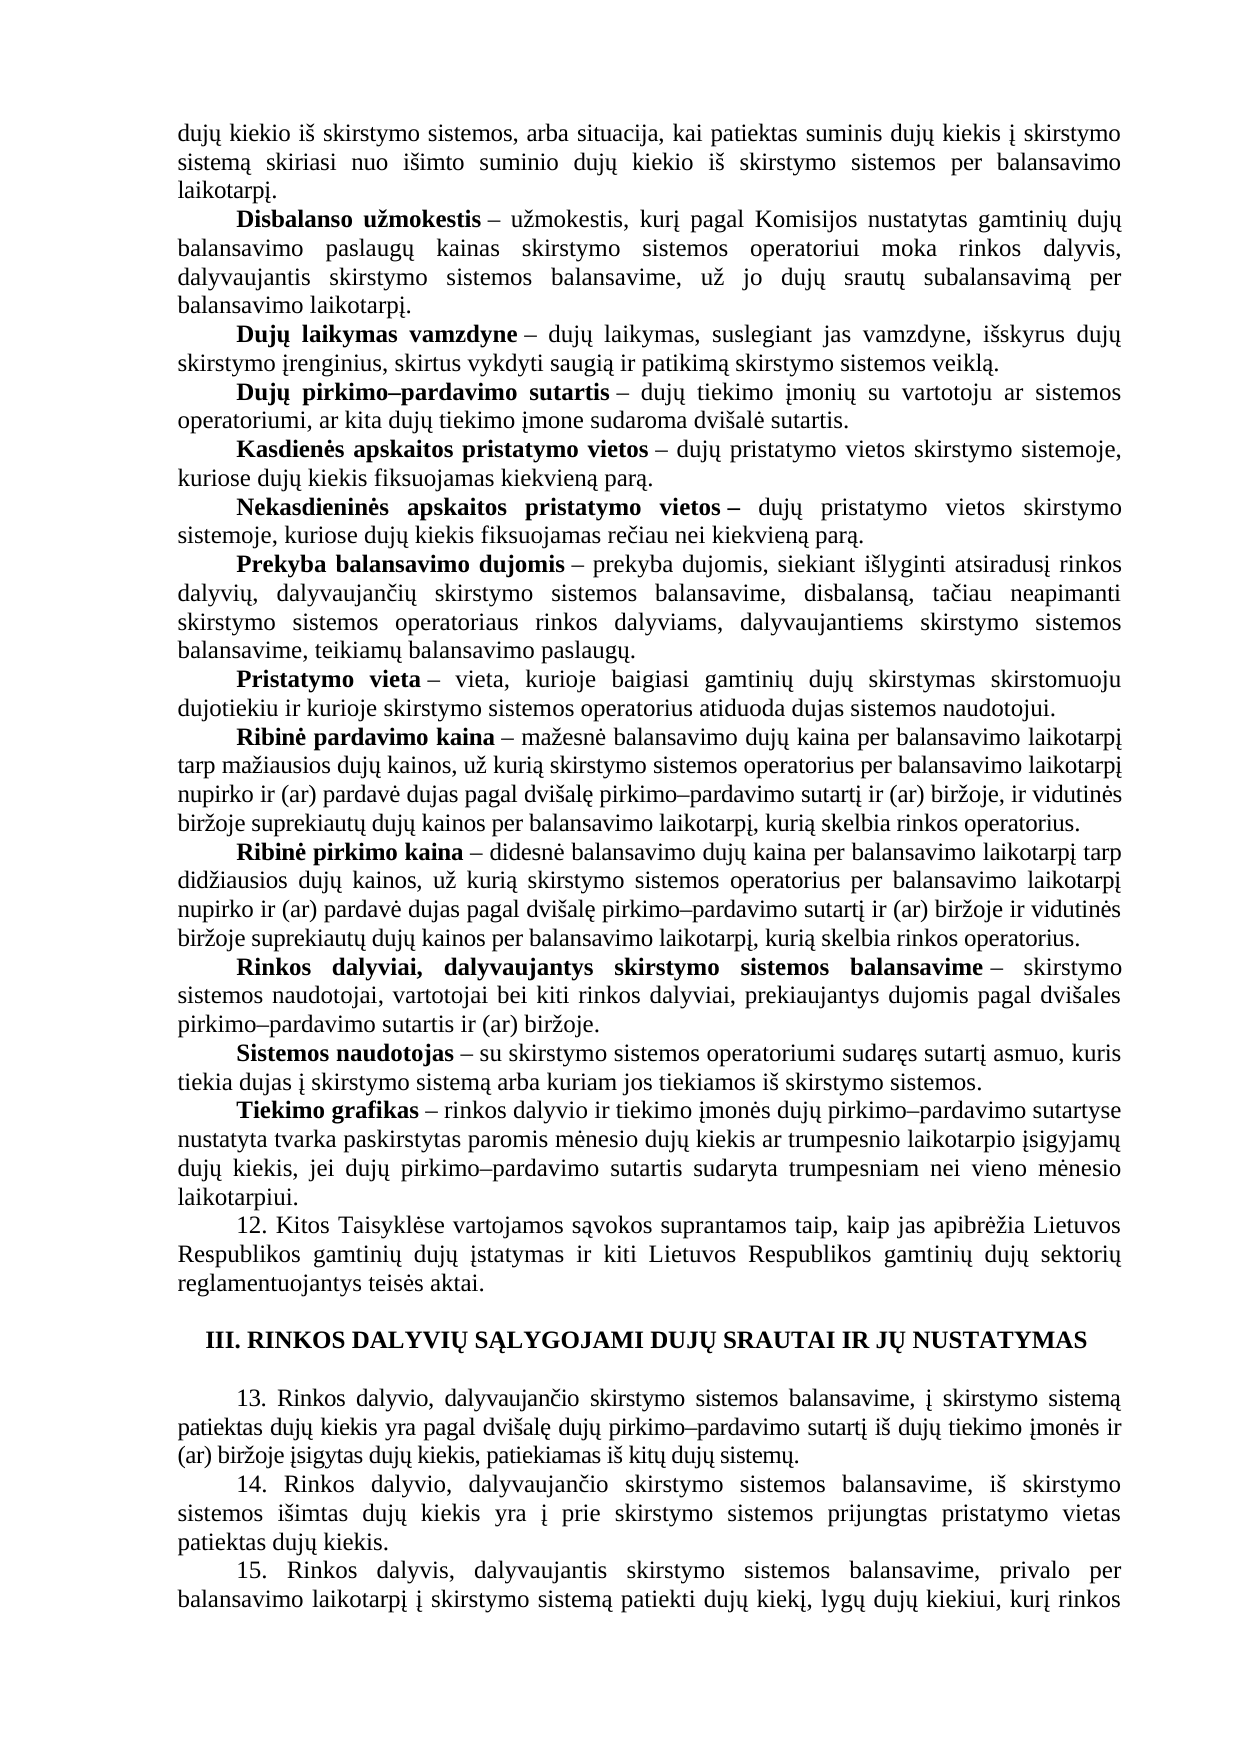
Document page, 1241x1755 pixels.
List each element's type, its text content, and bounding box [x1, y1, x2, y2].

text Prekyba balansavimo dujomis – prekyba dujomis, siekiant išlyginti atsiradusį rinkos dalyvių, dalyvaujančių skirstymo sistemos balansavime, disbalansą, tačiau neapimanti skirstymo sistemos operatoriaus rinkos dalyviams, dalyvaujantiems skirstymo sistemos balansavime, teikiamų balansavimo paslaugų. [177, 549, 1122, 664]
text Dujų pirkimo–pardavimo sutartis – dujų tiekimo įmonių su vartotoju ar sistemos operatoriumi, ar kita dujų tiekimo įmone sudaroma dvišalė sutartis. [177, 377, 1122, 434]
text 12. Kitos Taisyklėse vartojamos sąvokos suprantamos taip, kaip jas apibrėžia Lietuvos Respublikos gamtinių dujų įstatymas ir kiti Lietuvos Respublikos gamtinių dujų sektorių reglamentuojantys teisės aktai. [177, 1211, 1122, 1297]
text Nekasdieninės apskaitos pristatymo vietos – dujų pristatymo vietos skirstymo sistemoje, kuriose dujų kiekis fiksuojamas rečiau nei kiekvieną parą. [177, 492, 1122, 549]
text Kasdienės apskaitos pristatymo vietos – dujų pristatymo vietos skirstymo sistemoje, kuriose dujų kiekis fiksuojamas kiekvieną parą. [177, 434, 1122, 492]
text Pristatymo vieta – vieta, kurioje baigiasi gamtinių dujų skirstymas skirstomuoju dujotiekiu ir kurioje skirstymo sistemos operatorius atiduoda dujas sistemos naudotojui. [177, 664, 1122, 722]
text 14. Rinkos dalyvio, dalyvaujančio skirstymo sistemos balansavime, iš skirstymo sistemos išimtas dujų kiekis yra į prie skirstymo sistemos prijungtas pristatymo vietas patiektas dujų kiekis. [177, 1469, 1122, 1556]
text Ribinė pirkimo kaina – didesnė balansavimo dujų kaina per balansavimo laikotarpį tarp didžiausios dujų kainos, už kurią skirstymo sistemos operatorius per balansavimo laikotarpį nupirko ir (ar) pardavė dujas pagal dvišalę pirkimo–pardavimo sutartį ir (ar) biržoje ir vidutinės biržoje suprekiautų dujų kainos per balansavimo laikotarpį, kurią skelbia rinkos operatorius. [177, 837, 1122, 952]
text III. RINKOS DALYVIŲ SĄLYGOJAMI DUJŲ SRAUTAI IR JŲ NUSTATYMAS [177, 1326, 1122, 1354]
text Disbalanso užmokestis – užmokestis, kurį pagal Komisijos nustatytas gamtinių dujų balansavimo paslaugų kainas skirstymo sistemos operatoriui moka rinkos dalyvis, dalyvaujantis skirstymo sistemos balansavime, už jo dujų srautų subalansavimą per balansavimo laikotarpį. [177, 204, 1122, 319]
text Dujų laikymas vamzdyne – dujų laikymas, suslegiant jas vamzdyne, išskyrus dujų skirstymo įrenginius, skirtus vykdyti saugią ir patikimą skirstymo sistemos veiklą. [177, 319, 1122, 377]
text 13. Rinkos dalyvio, dalyvaujančio skirstymo sistemos balansavime, į skirstymo sistemą patiektas dujų kiekis yra pagal dvišalę dujų pirkimo–pardavimo sutartį iš dujų tiekimo įmonės ir (ar) biržoje įsigytas dujų kiekis, patiekiamas iš kitų dujų sistemų. [177, 1383, 1122, 1469]
text Rinkos dalyviai, dalyvaujantys skirstymo sistemos balansavime – skirstymo sistemos naudotojai, vartotojai bei kiti rinkos dalyviai, prekiaujantys dujomis pagal dvišales pirkimo–pardavimo sutartis ir (ar) biržoje. [177, 952, 1122, 1038]
text Ribinė pardavimo kaina – mažesnė balansavimo dujų kaina per balansavimo laikotarpį tarp mažiausios dujų kainos, už kurią skirstymo sistemos operatorius per balansavimo laikotarpį nupirko ir (ar) pardavė dujas pagal dvišalę pirkimo–pardavimo sutartį ir (ar) biržoje, ir vidutinės biržoje suprekiautų dujų kainos per balansavimo laikotarpį, kurią skelbia rinkos operatorius. [177, 722, 1122, 837]
text Sistemos naudotojas – su skirstymo sistemos operatoriumi sudaręs sutartį asmuo, kuris tiekia dujas į skirstymo sistemą arba kuriam jos tiekiamos iš skirstymo sistemos. [177, 1038, 1122, 1096]
text dujų kiekio iš skirstymo sistemos, arba situacija, kai patiektas suminis dujų kiekis į skirstymo sistemą skiriasi nuo išimto suminio dujų kiekio iš skirstymo sistemos per balansavimo laikotarpį. [177, 118, 1122, 204]
text Tiekimo grafikas – rinkos dalyvio ir tiekimo įmonės dujų pirkimo–pardavimo sutartyse nustatyta tvarka paskirstytas paromis mėnesio dujų kiekis ar trumpesnio laikotarpio įsigyjamų dujų kiekis, jei dujų pirkimo–pardavimo sutartis sudaryta trumpesniam nei vieno mėnesio laikotarpiui. [177, 1096, 1122, 1211]
text 15. Rinkos dalyvis, dalyvaujantis skirstymo sistemos balansavime, privalo per balansavimo laikotarpį į skirstymo sistemą patiekti dujų kiekį, lygų dujų kiekiui, kurį rinkos [177, 1556, 1122, 1613]
